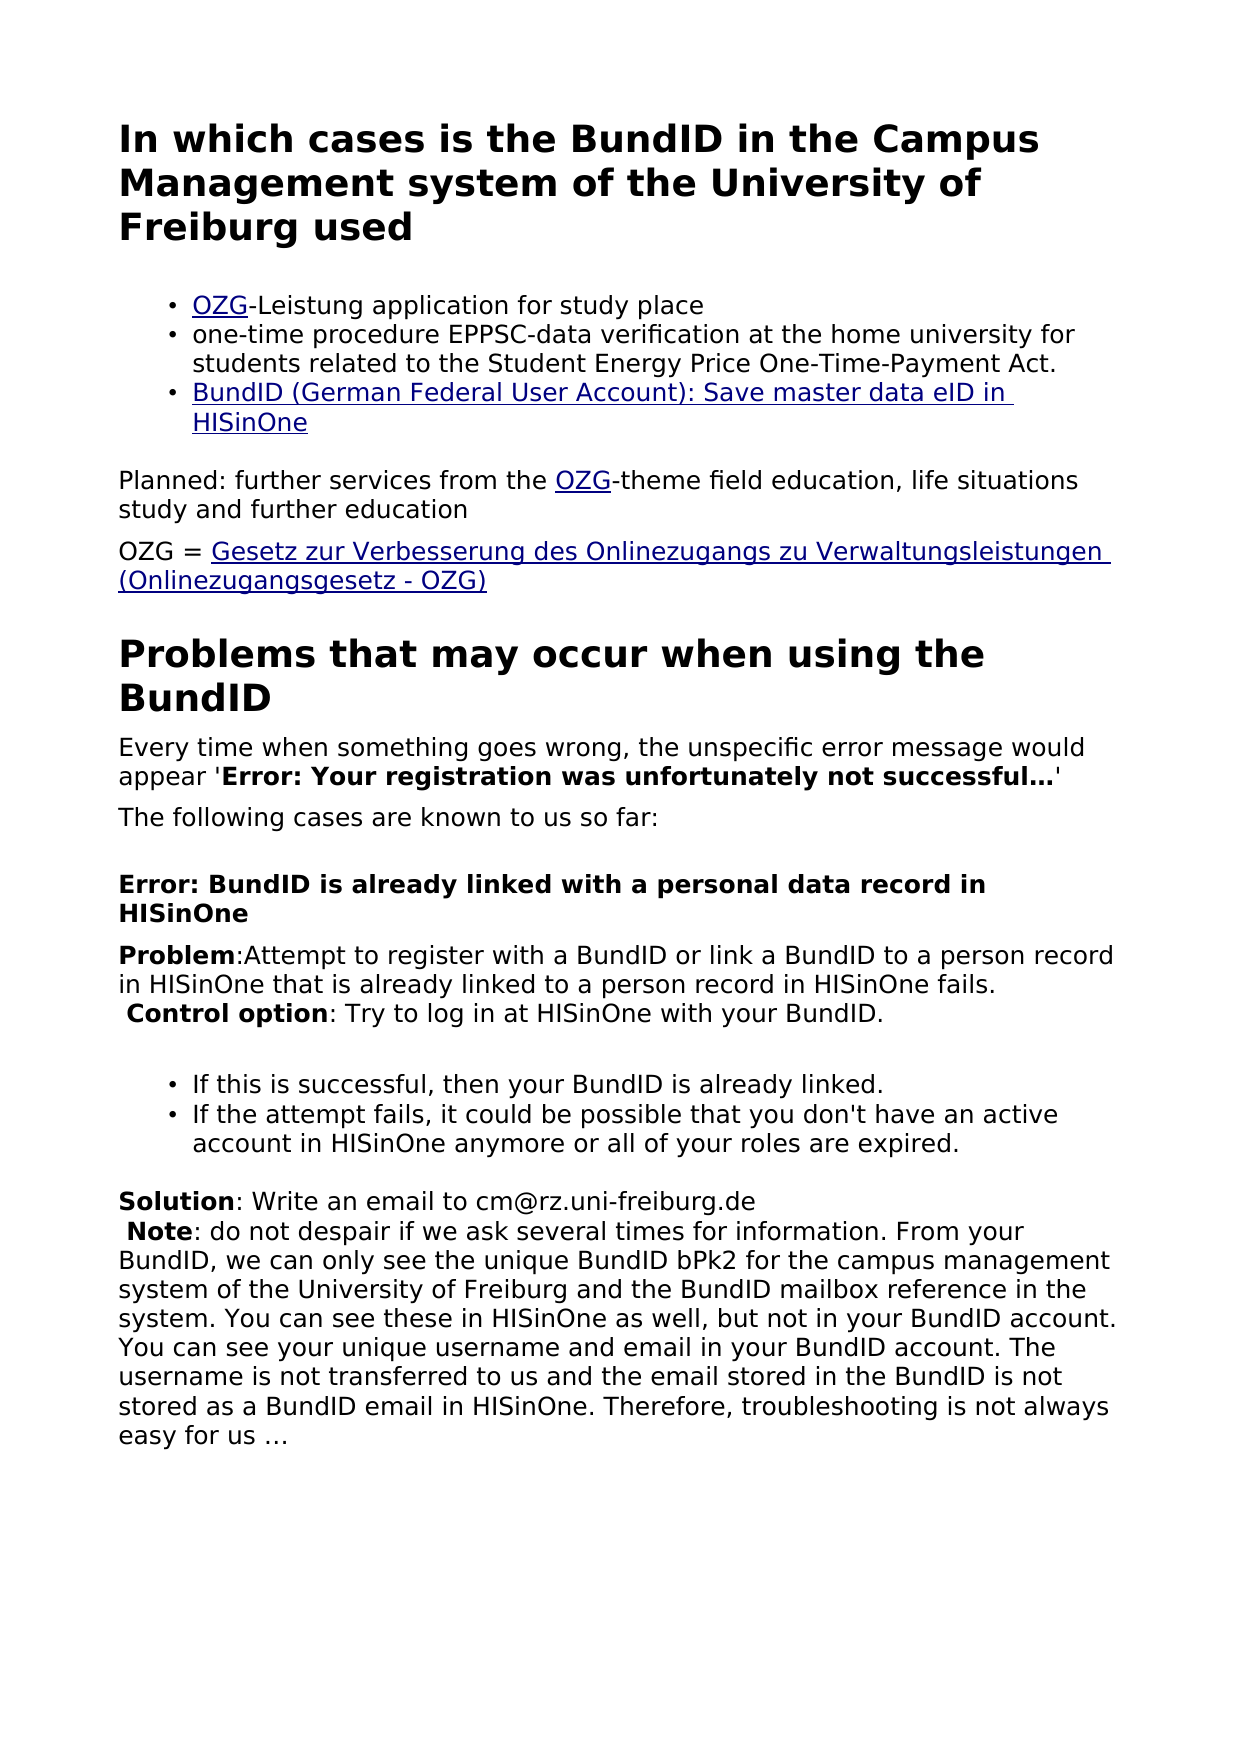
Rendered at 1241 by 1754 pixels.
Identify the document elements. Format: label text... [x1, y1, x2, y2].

subtitle Problems that may occur when using the BundID [118, 633, 1122, 720]
list one-time procedure EPPSC-data verification at the home university for students related to the Student Energy Price One-Time-Payment Act. [177, 320, 1122, 378]
text Solution: Write an email to cm@rz.uni-freiburg.de Note: do not despair if we ask several times for information. From your BundID, we can only see the unique BundID bPk2 for the campus management system of the University of Freiburg and the BundID mailbox reference in the system. You can see these in HISinOne as well, but not in your BundID account. You can see your unique username and email in your BundID account. The username is not transferred to us and the email stored in the BundID is not stored as a BundID email in HISinOne. Therefore, troubleshooting is not always easy for us … [118, 1188, 1122, 1450]
text OZG = Gesetz zur Verbesserung des Onlinezugangs zu Verwaltungsleistungen (Onlinezugangsgesetz - OZG) [118, 537, 1122, 596]
subtitle Error: BundID is already linked with a personal data record in HISinOne [118, 870, 1122, 929]
text The following cases are known to us so far: [118, 804, 1122, 833]
text Problem:Attempt to register with a BundID or link a BundID to a person record in HISinOne that is already linked to a person record in HISinOne fails. Control option: Try to log in at HISinOne with your BundID. [118, 941, 1122, 1029]
list If the attempt fails, it could be possible that you don't have an active account in HISinOne anymore or all of your roles are expired. [177, 1100, 1122, 1158]
list OZG-Leistung application for study place [177, 291, 1122, 320]
subtitle In which cases is the BundID in the Campus Management system of the University of Freiburg used [118, 118, 1122, 249]
list If this is successful, then your BundID is already linked. [177, 1071, 1122, 1100]
text Planned: further services from the OZG-theme field education, life situations study and further education [118, 466, 1122, 525]
list BundID (German Federal User Account): Save master data eID in HISinOne [177, 378, 1122, 437]
text Every time when something goes wrong, the unspecific error message would appear 'Error: Your registration was unfortunately not successful…' [118, 733, 1122, 791]
